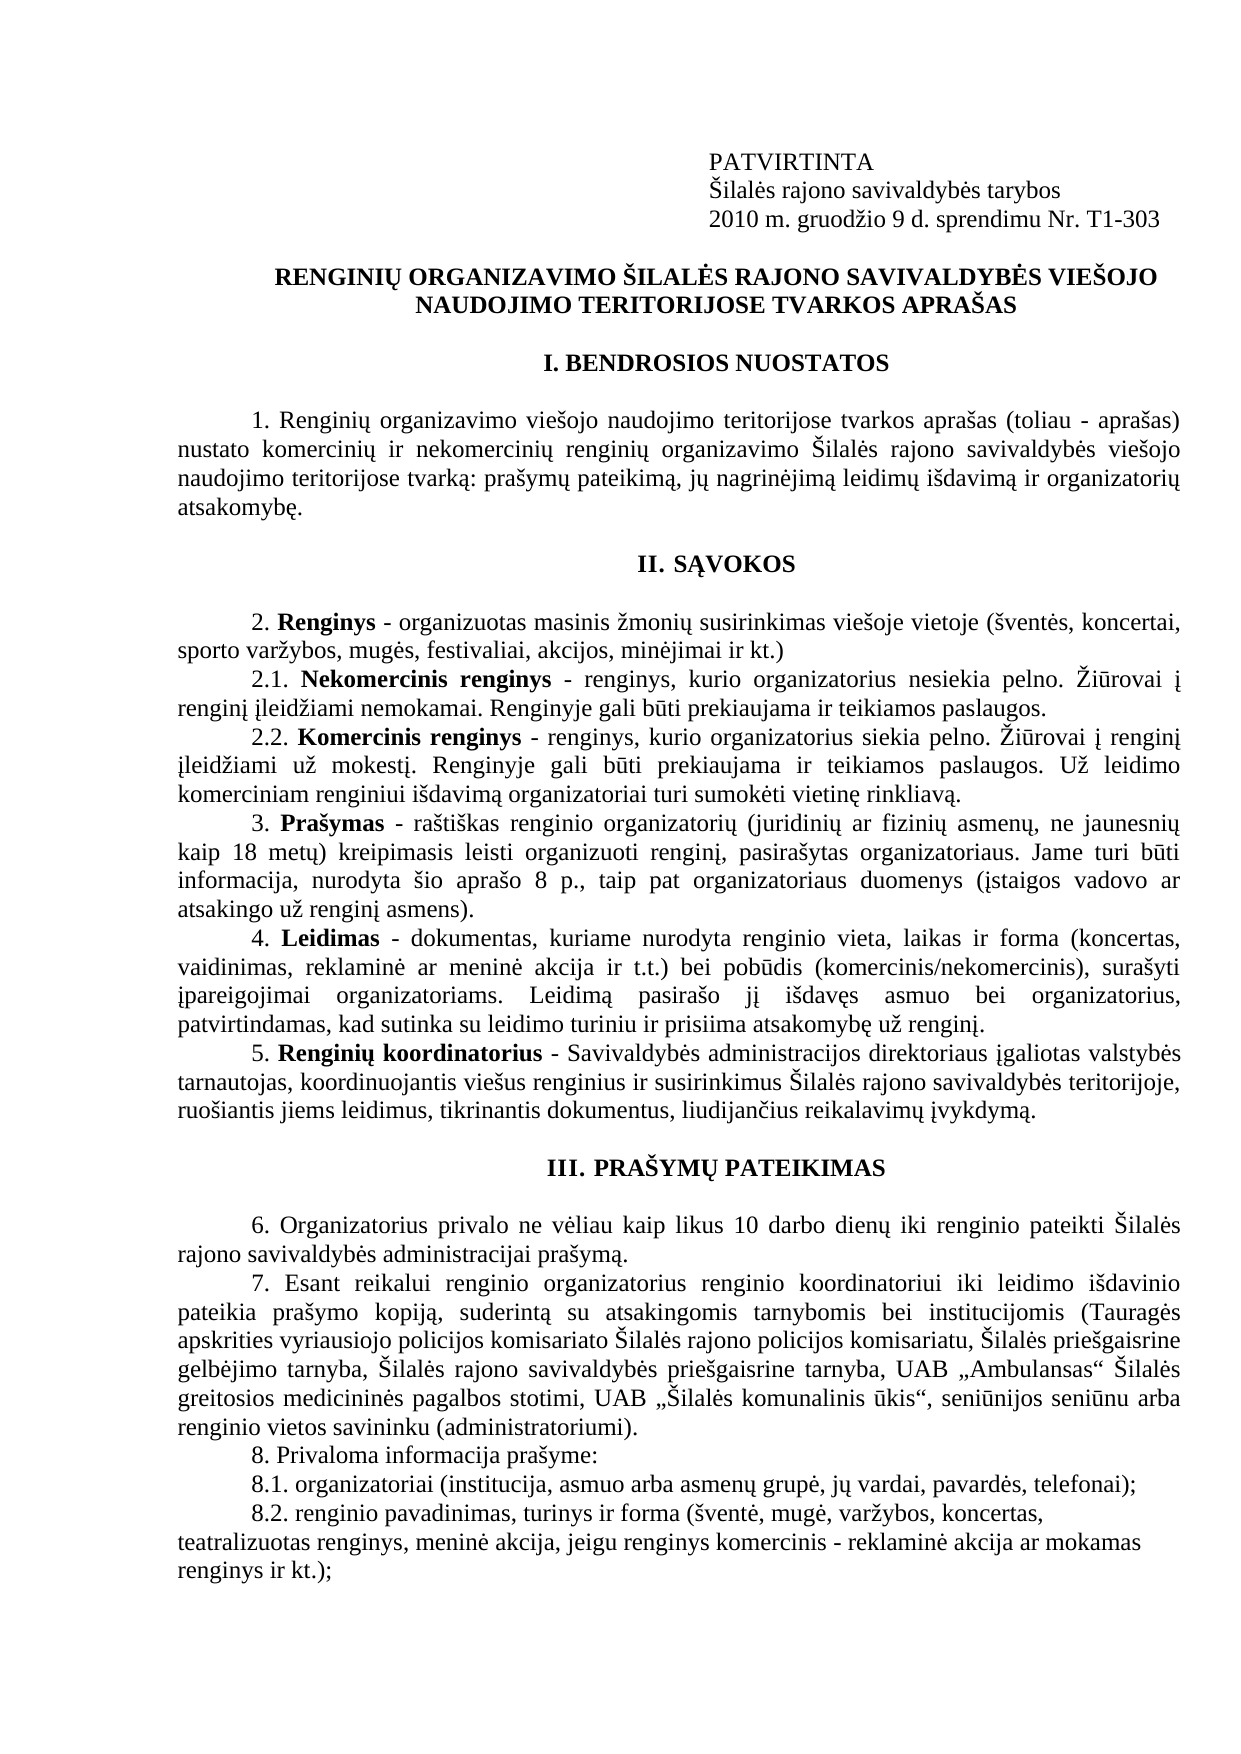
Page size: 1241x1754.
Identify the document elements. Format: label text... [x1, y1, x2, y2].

text NAUDOJIMO TERITORIJOSE TVARKOS APRAŠAS [177, 291, 1181, 319]
text II. SĄVOKOS [177, 549, 1181, 578]
text 3. Prašymas - raštiškas renginio organizatorių (juridinių ar fizinių asmenų, ne jaunesnių kaip 18 metų) kreipimasis leisti organizuoti renginį, pasirašytas organizatoriaus. Jame turi būti informacija, nurodyta šio aprašo 8 p., taip pat organizatoriaus duomenys (įstaigos vadovo ar atsakingo už renginį asmens). [177, 808, 1181, 923]
text 2. Renginys - organizuotas masinis žmonių susirinkimas viešoje vietoje (šventės, koncertai, sporto varžybos, mugės, festivaliai, akcijos, minėjimai ir kt.) [177, 607, 1181, 664]
text 2010 m. gruodžio 9 d. sprendimu Nr. T1-303 [177, 204, 1181, 233]
text III. PRAŠYMŲ PATEIKIMAS [177, 1153, 1181, 1182]
text 1. Renginių organizavimo viešojo naudojimo teritorijose tvarkos aprašas (toliau - aprašas) nustato komercinių ir nekomercinių renginių organizavimo Šilalės rajono savivaldybės viešojo naudojimo teritorijose tvarką: prašymų pateikimą, jų nagrinėjimą leidimų išdavimą ir organizatorių atsakomybę. [177, 406, 1181, 521]
text 6. Organizatorius privalo ne vėliau kaip likus 10 darbo dienų iki renginio pateikti Šilalės rajono savivaldybės administracijai prašymą. [177, 1211, 1181, 1268]
text I. BENDROSIOS NUOSTATOS [177, 348, 1181, 377]
text RENGINIŲ ORGANIZAVIMO ŠILALĖS RAJONO SAVIVALDYBĖS VIEŠOJO [177, 262, 1181, 291]
text 8.2. renginio pavadinimas, turinys ir forma (šventė, mugė, varžybos, koncertas, teatralizuotas renginys, meninė akcija, jeigu renginys komercinis - reklaminė akcija ar mokamas renginys ir kt.); [177, 1498, 1181, 1584]
text 2.1. Nekomercinis renginys - renginys, kurio organizatorius nesiekia pelno. Žiūrovai į renginį įleidžiami nemokamai. Renginyje gali būti prekiaujama ir teikiamos paslaugos. [177, 664, 1181, 722]
text Šilalės rajono savivaldybės tarybos [177, 176, 1181, 204]
text 7. Esant reikalui renginio organizatorius renginio koordinatoriui iki leidimo išdavinio pateikia prašymo kopiją, suderintą su atsakingomis tarnybomis bei institucijomis (Tauragės apskrities vyriausiojo policijos komisariato Šilalės rajono policijos komisariatu, Šilalės priešgaisrine gelbėjimo tarnyba, Šilalės rajono savivaldybės priešgaisrine tarnyba, UAB „Ambulansas“ Šilalės greitosios medicininės pagalbos stotimi, UAB „Šilalės komunalinis ūkis“, seniūnijos seniūnu arba renginio vietos savininku (administratoriumi). [177, 1268, 1181, 1441]
text 8. Privaloma informacija prašyme: [177, 1441, 1181, 1469]
text 2.2. Komercinis renginys - renginys, kurio organizatorius siekia pelno. Žiūrovai į renginį įleidžiami už mokestį. Renginyje gali būti prekiaujama ir teikiamos paslaugos. Už leidimo komerciniam renginiui išdavimą organizatoriai turi sumokėti vietinę rinkliavą. [177, 722, 1181, 808]
text 5. Renginių koordinatorius - Savivaldybės administracijos direktoriaus įgaliotas valstybės tarnautojas, koordinuojantis viešus renginius ir susirinkimus Šilalės rajono savivaldybės teritorijoje, ruošiantis jiems leidimus, tikrinantis dokumentus, liudijančius reikalavimų įvykdymą. [177, 1038, 1181, 1124]
text 8.1. organizatoriai (institucija, asmuo arba asmenų grupė, jų vardai, pavardės, telefonai); [177, 1469, 1181, 1498]
text 4. Leidimas - dokumentas, kuriame nurodyta renginio vieta, laikas ir forma (koncertas, vaidinimas, reklaminė ar meninė akcija ir t.t.) bei pobūdis (komercinis/nekomercinis), surašyti įpareigojimai organizatoriams. Leidimą pasirašo jį išdavęs asmuo bei organizatorius, patvirtindamas, kad sutinka su leidimo turiniu ir prisiima atsakomybę už renginį. [177, 923, 1181, 1038]
text PATVIRTINTA [177, 147, 1181, 176]
